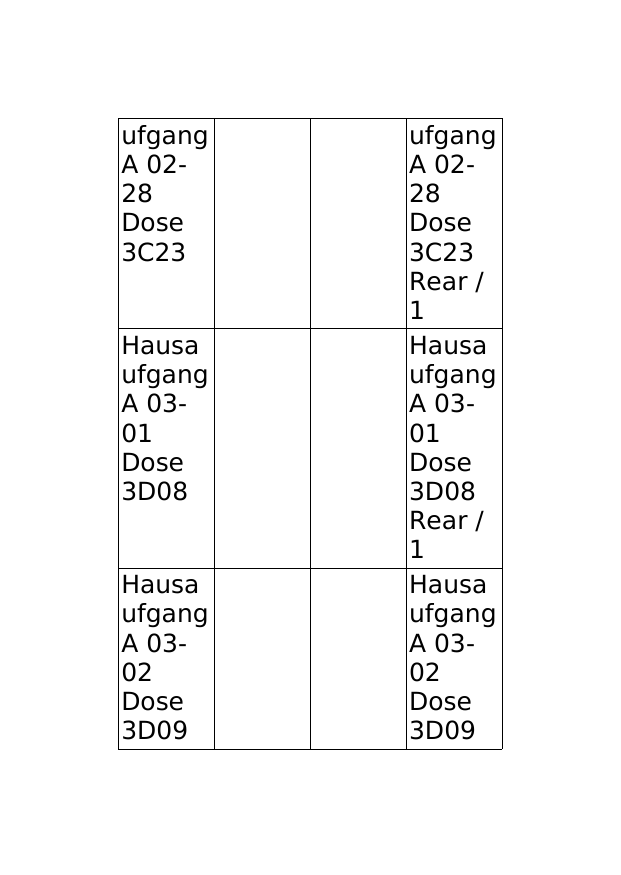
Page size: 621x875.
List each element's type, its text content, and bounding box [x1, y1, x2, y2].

table_cell [215, 569, 310, 748]
table_cell ufgang A 02-28 Dose 3C23 Rear / 1 [407, 119, 502, 328]
table_cell Hausaufgang A 03-01 Dose 3D08 Rear / 1 [407, 329, 502, 567]
table_cell [311, 119, 406, 328]
table_cell Hausaufgang A 03-01 Dose 3D08 [119, 329, 214, 567]
table_cell Hausaufgang A 03-02 Dose 3D09 [407, 569, 502, 748]
table_cell [215, 329, 310, 567]
table_cell Hausaufgang A 03-02 Dose 3D09 [119, 569, 214, 748]
table_cell [311, 569, 406, 748]
table_cell [215, 119, 310, 328]
table_cell ufgang A 02-28 Dose 3C23 [119, 119, 214, 328]
table_cell [311, 329, 406, 567]
